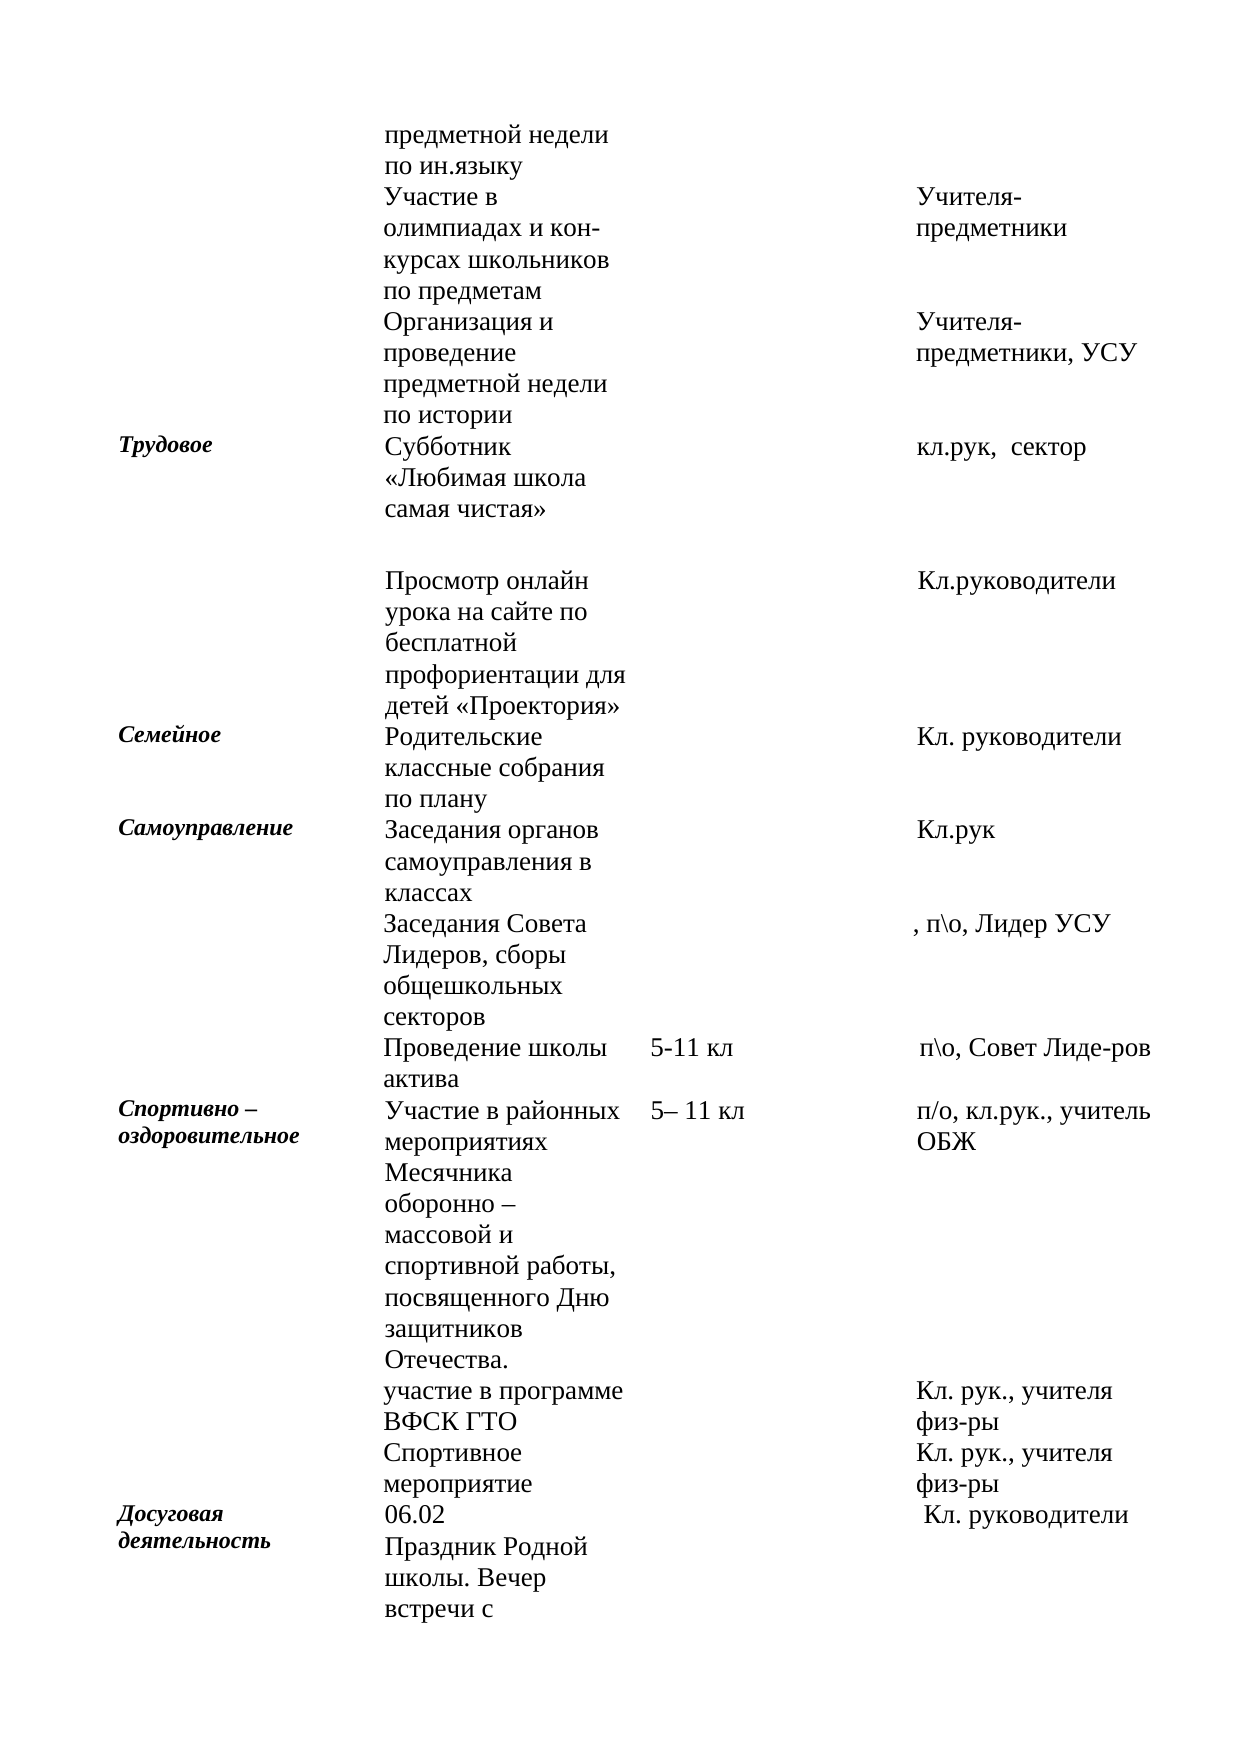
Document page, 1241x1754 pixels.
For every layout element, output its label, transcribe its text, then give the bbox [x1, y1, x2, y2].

table_cell Учителя-предметники, УСУ [905, 305, 1170, 429]
table_header [639, 720, 905, 813]
table_header кл.рук, сектор [905, 430, 1171, 523]
table_header Кл. рук., учителя физ-ры [905, 1374, 1170, 1436]
table_header [639, 1499, 905, 1623]
table_cell Организация и проведение предметной недели по истории [372, 305, 641, 429]
table_header [644, 814, 905, 907]
table_header Участие в районных мероприятиях Месячника оборонно – массовой и спортивной работы, посвященного Дню защитников Отечества. [373, 1094, 639, 1374]
table_header Кл. руководители [905, 1499, 1171, 1623]
table_header [107, 118, 373, 180]
table_header Заседания органов самоуправления в классах [373, 814, 644, 907]
table_header участие в программе ВФСК ГТО [372, 1374, 639, 1436]
table_header [639, 907, 901, 1031]
table_cell [641, 305, 904, 429]
table_cell Кл. рук., учителя физ-ры [905, 1436, 1170, 1499]
table_cell п\о, Совет Лиде-ров [901, 1031, 1170, 1094]
table_header Самоуправление [107, 814, 373, 907]
table_header Кл. руководители [905, 720, 1171, 813]
table_header 06.02 Праздник Родной школы. Вечер встречи с [373, 1499, 639, 1623]
table_header Субботник «Любимая школа самая чистая» [373, 430, 639, 523]
table_header Досуговая деятельность [107, 1499, 373, 1623]
table_header п/о, кл.рук., учитель ОБЖ [905, 1094, 1171, 1374]
table_header Родительские классные собрания по плану [373, 720, 639, 813]
table_cell Проведение школы актива [372, 1031, 639, 1094]
table_header Трудовое [107, 430, 373, 523]
table_header Участие в олимпиадах и кон-курсах школьников по предметам [372, 180, 641, 305]
table_header Кл.руководители [906, 564, 1170, 720]
table_header [639, 430, 905, 523]
table_cell 5-11 кл [639, 1031, 901, 1094]
table_header 5– 11 кл [639, 1094, 905, 1374]
table_header Семейное [107, 720, 373, 813]
table_header Заседания Совета Лидеров, сборы общешкольных секторов [372, 907, 639, 1031]
table_header [639, 564, 906, 720]
table_header Кл.рук [905, 814, 1171, 907]
table_header , п\о, Лидер УСУ [901, 907, 1170, 1031]
table_header [639, 1374, 904, 1436]
table_header Учителя-предметники [905, 180, 1170, 305]
table_header [641, 180, 904, 305]
table_header предметной недели по ин.языку [373, 118, 639, 180]
table_cell Спортивное мероприятие [372, 1436, 639, 1499]
table_header [639, 118, 905, 180]
table_header Просмотр онлайн урока на сайте по бесплатной профориентации для детей «Проектория» [374, 564, 639, 720]
table_header [905, 118, 1171, 180]
table_header Спортивно – оздоровительное [107, 1094, 373, 1374]
table_cell [639, 1436, 904, 1499]
